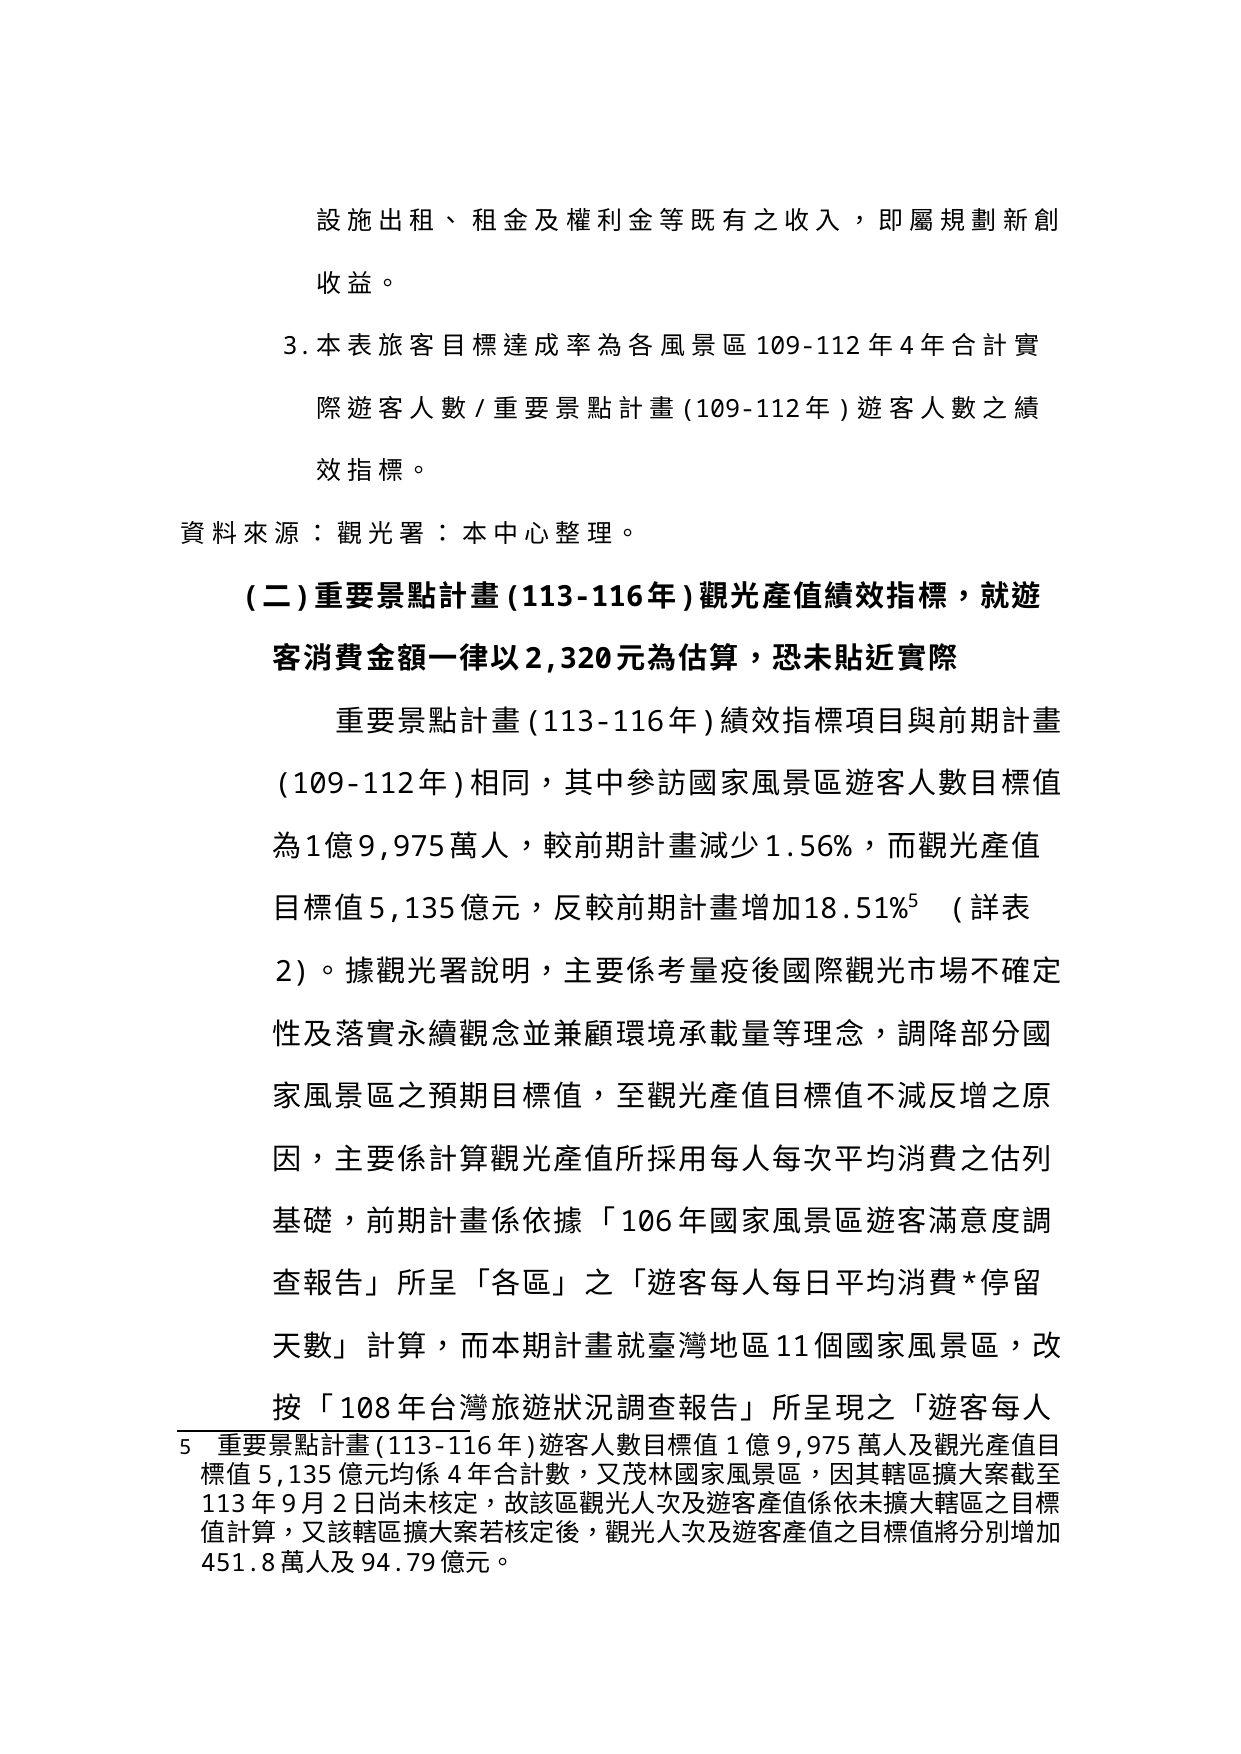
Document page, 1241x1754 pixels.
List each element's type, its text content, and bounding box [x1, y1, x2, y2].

text 重要景點計畫(113-116年)績效指標項目與前期計畫 (109-112年)相同，其中參訪國家風景區遊客人數目標值為1億9,975萬人，較前期計畫減少1.56%，而觀光產值目標值5,135億元，反較前期計畫增加18.51% (詳表2)。據觀光署說明，主要係考量疫後國際觀光市場不確定性及落實永續觀念並兼顧環境承載量等理念，調降部分國家風景區之預期目標值，至觀光產值目標值不減反增之原因，主要係計算觀光產值所採用每人每次平均消費之估列基礎，前期計畫係依據「106年國家風景區遊客滿意度調查報告」所呈「各區」之「遊客每人每日平均消費*停留天數」計算，而本期計畫就臺灣地區11個國家風景區，改按「108年台灣旅遊狀況調查報告」所呈現之「遊客每人每次平均旅遊支出2,320元」計算所致 (詳表3)。是以，臺灣地區11個國家風景區不論先天條件不同、政府投入資源規模不同及旅客遊憩行為之差異，各區於計算觀光產值時，就每人每次平均消費金額均一律以2,320元作為計算基礎，恐不盡客觀。 [266, 677, 1063, 1427]
text 設施出租、租金及權利金等既有之收入，即屬規劃新創收益。 [280, 177, 1063, 302]
text 資料來源：觀光署：本中心整理。 [177, 490, 1063, 552]
text 3.本表旅客目標達成率為各風景區109-112年4年合計實際遊客人數/重要景點計畫(109-112年)遊客人數之績效指標。 [280, 302, 1063, 490]
text 重要景點計畫(113-116年)遊客人數目標值1億9,975萬人及觀光產值目標值5,135億元均係4年合計數，又茂林國家風景區，因其轄區擴大案截至113年9月2日尚未核定，故該區觀光人次及遊客產值係依未擴大轄區之目標值計算，又該轄區擴大案若核定後，觀光人次及遊客產值之目標值將分別增加451.8萬人及94.79億元。 [179, 1431, 1063, 1577]
text (二)重要景點計畫(113-116年)觀光產值績效指標，就遊客消費金額一律以2,320元為估算，恐未貼近實際 [236, 552, 1063, 677]
